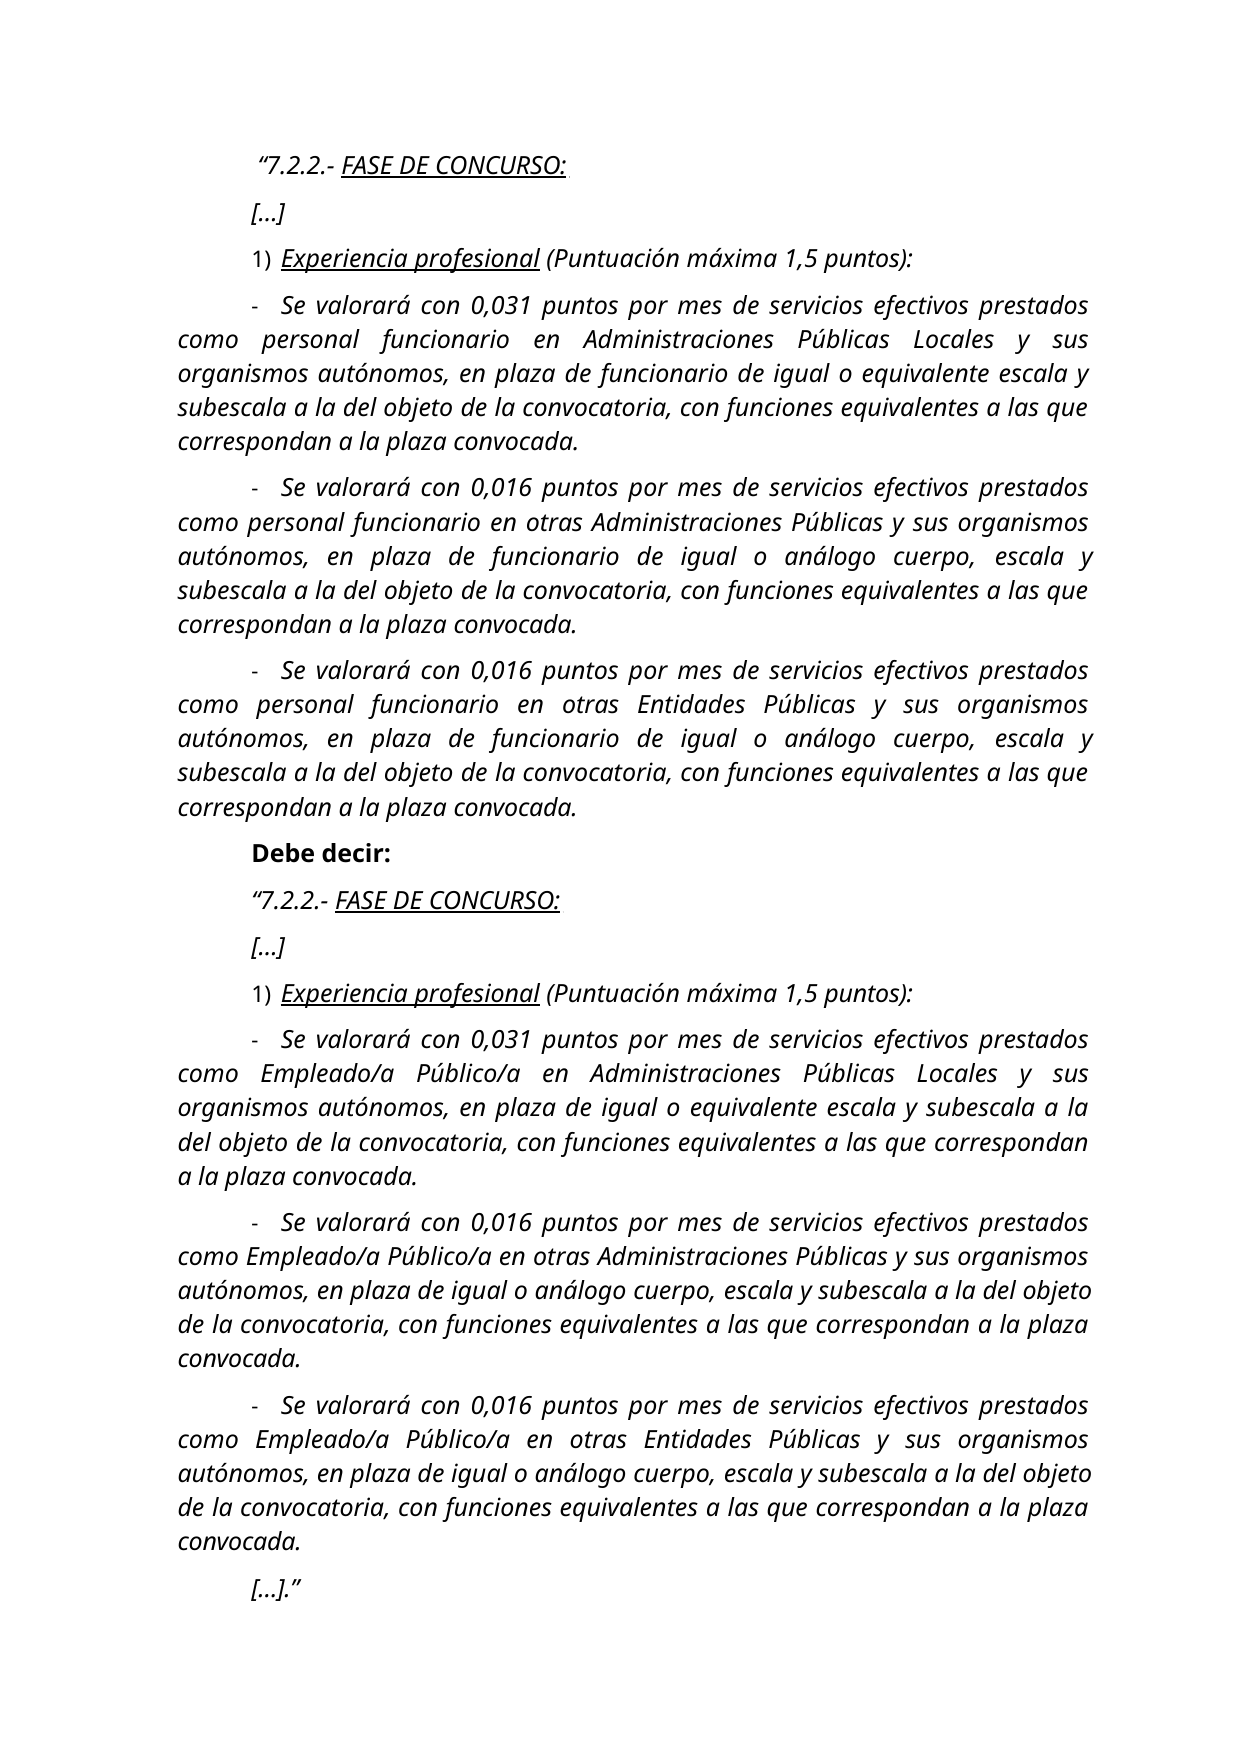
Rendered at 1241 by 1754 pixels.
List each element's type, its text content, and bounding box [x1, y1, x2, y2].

text […] [177, 194, 1093, 228]
text […] [177, 929, 1093, 963]
list Se valorará con 0,031 puntos por mes de servicios efectivos prestados como Empleado/a Público/a en Administraciones Públicas Locales y sus organismos autónomos, en plaza de igual o equivalente escala y subescala a la del objeto de la convocatoria, con funciones equivalentes a las que correspondan a la plaza convocada. [177, 1022, 1093, 1192]
list Se valorará con 0,031 puntos por mes de servicios efectivos prestados como personal funcionario en Administraciones Públicas Locales y sus organismos autónomos, en plaza de funcionario de igual o equivalente escala y subescala a la del objeto de la convocatoria, con funciones equivalentes a las que correspondan a la plaza convocada. [177, 287, 1093, 458]
list Se valorará con 0,016 puntos por mes de servicios efectivos prestados como personal funcionario en otras Administraciones Públicas y sus organismos autónomos, en plaza de funcionario de igual o análogo cuerpo, escala y subescala a la del objeto de la convocatoria, con funciones equivalentes a las que correspondan a la plaza convocada. [177, 470, 1093, 640]
text Debe decir: [177, 836, 1093, 870]
subtitle “7.2.2.- FASE DE CONCURSO: [177, 882, 1093, 916]
list Se valorará con 0,016 puntos por mes de servicios efectivos prestados como personal funcionario en otras Entidades Públicas y sus organismos autónomos, en plaza de funcionario de igual o análogo cuerpo, escala y subescala a la del objeto de la convocatoria, con funciones equivalentes a las que correspondan a la plaza convocada. [177, 653, 1093, 823]
text […].” [177, 1570, 1093, 1604]
list Experiencia profesional (Puntuación máxima 1,5 puntos): [177, 975, 1093, 1009]
list Se valorará con 0,016 puntos por mes de servicios efectivos prestados como Empleado/a Público/a en otras Entidades Públicas y sus organismos autónomos, en plaza de igual o análogo cuerpo, escala y subescala a la del objeto de la convocatoria, con funciones equivalentes a las que correspondan a la plaza convocada. [177, 1388, 1093, 1558]
subtitle “7.2.2.- FASE DE CONCURSO: [177, 148, 1093, 182]
list Se valorará con 0,016 puntos por mes de servicios efectivos prestados como Empleado/a Público/a en otras Administraciones Públicas y sus organismos autónomos, en plaza de igual o análogo cuerpo, escala y subescala a la del objeto de la convocatoria, con funciones equivalentes a las que correspondan a la plaza convocada. [177, 1205, 1093, 1375]
list Experiencia profesional (Puntuación máxima 1,5 puntos): [177, 241, 1093, 275]
